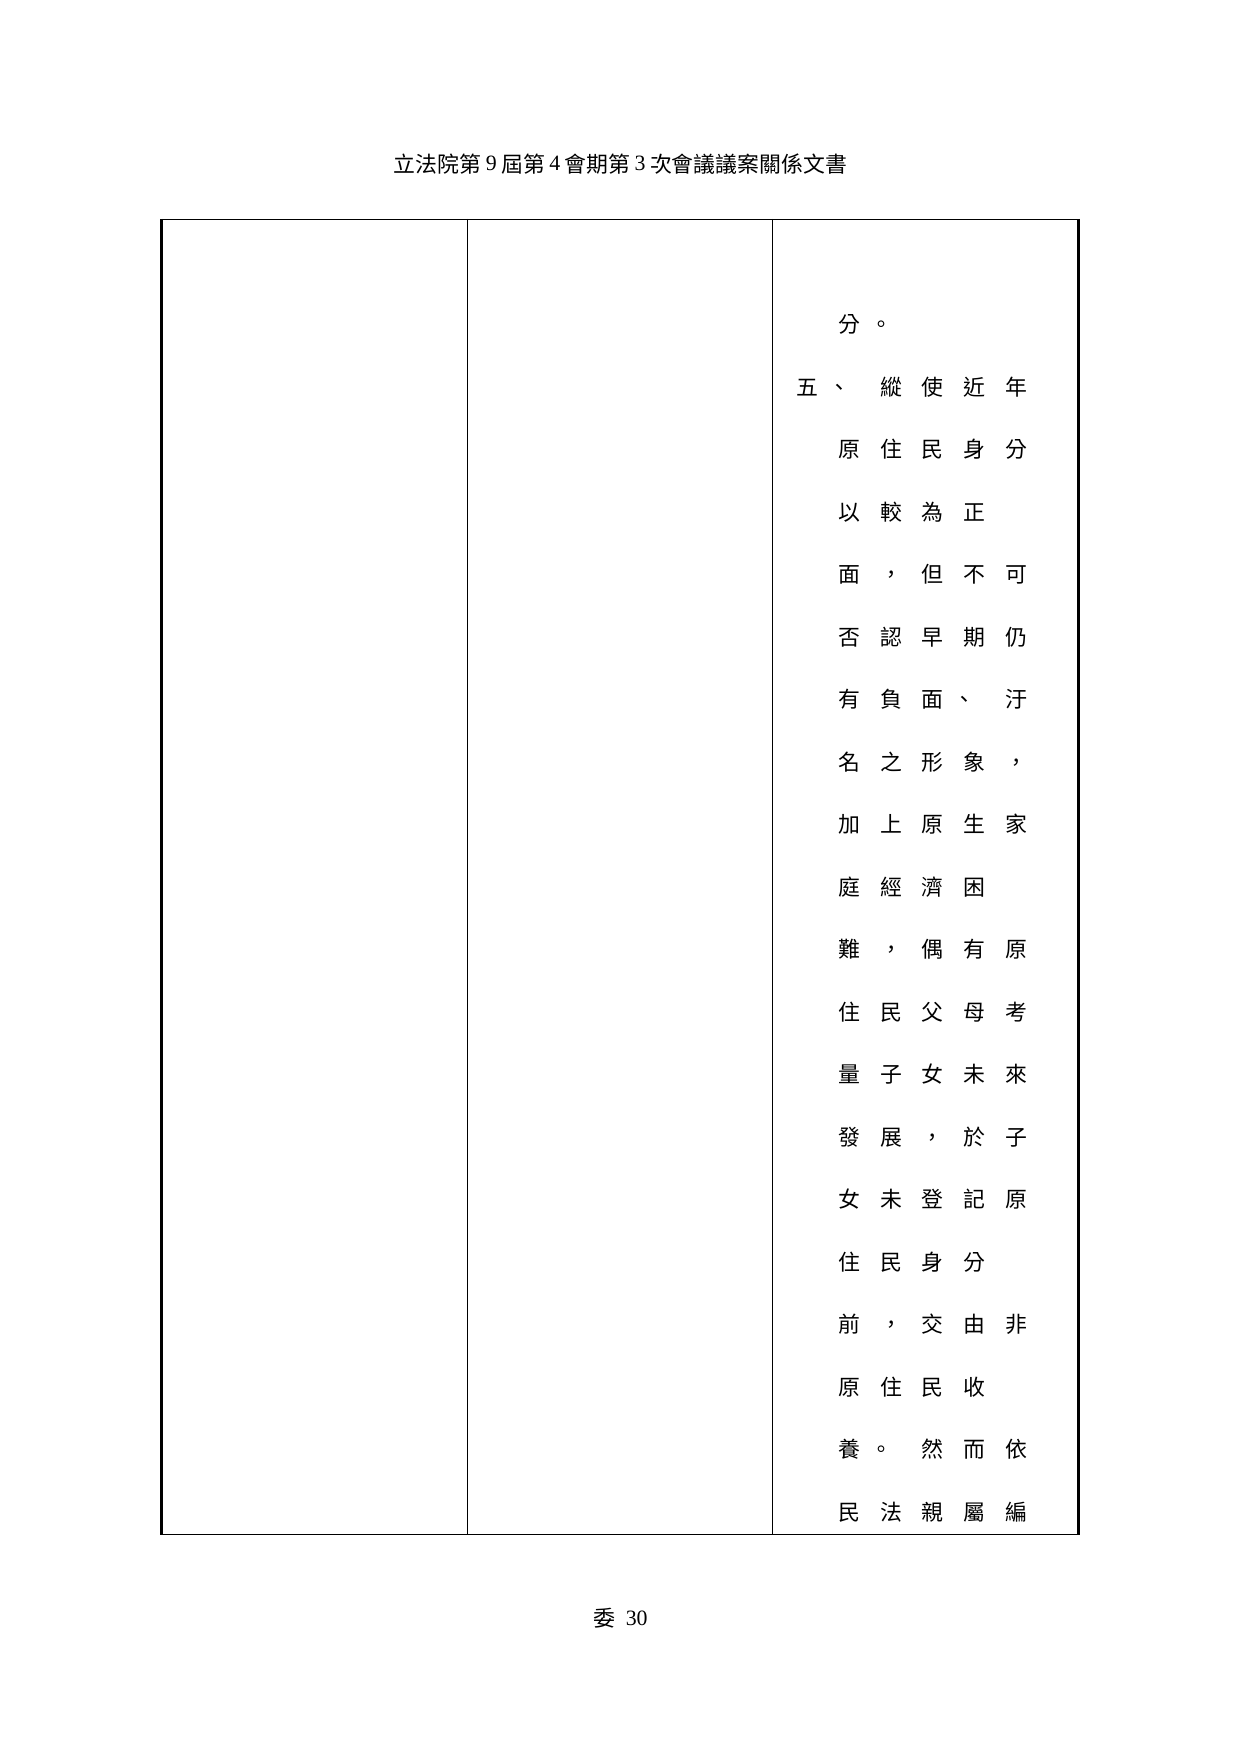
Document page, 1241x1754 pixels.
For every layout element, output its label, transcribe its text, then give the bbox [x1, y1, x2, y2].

table_cell 分。 五、縱使近年原住民身分以較為正面，但不可否認早期仍有負面、汙名之形象，加上原生家庭經濟困難，偶有原住民父母考量子女未來發展，於子女未登記原住民身分前，交由非原住民收養。然而依民法親屬編 [773, 220, 1077, 1534]
table_cell [468, 220, 772, 1534]
table_cell [163, 220, 467, 1534]
